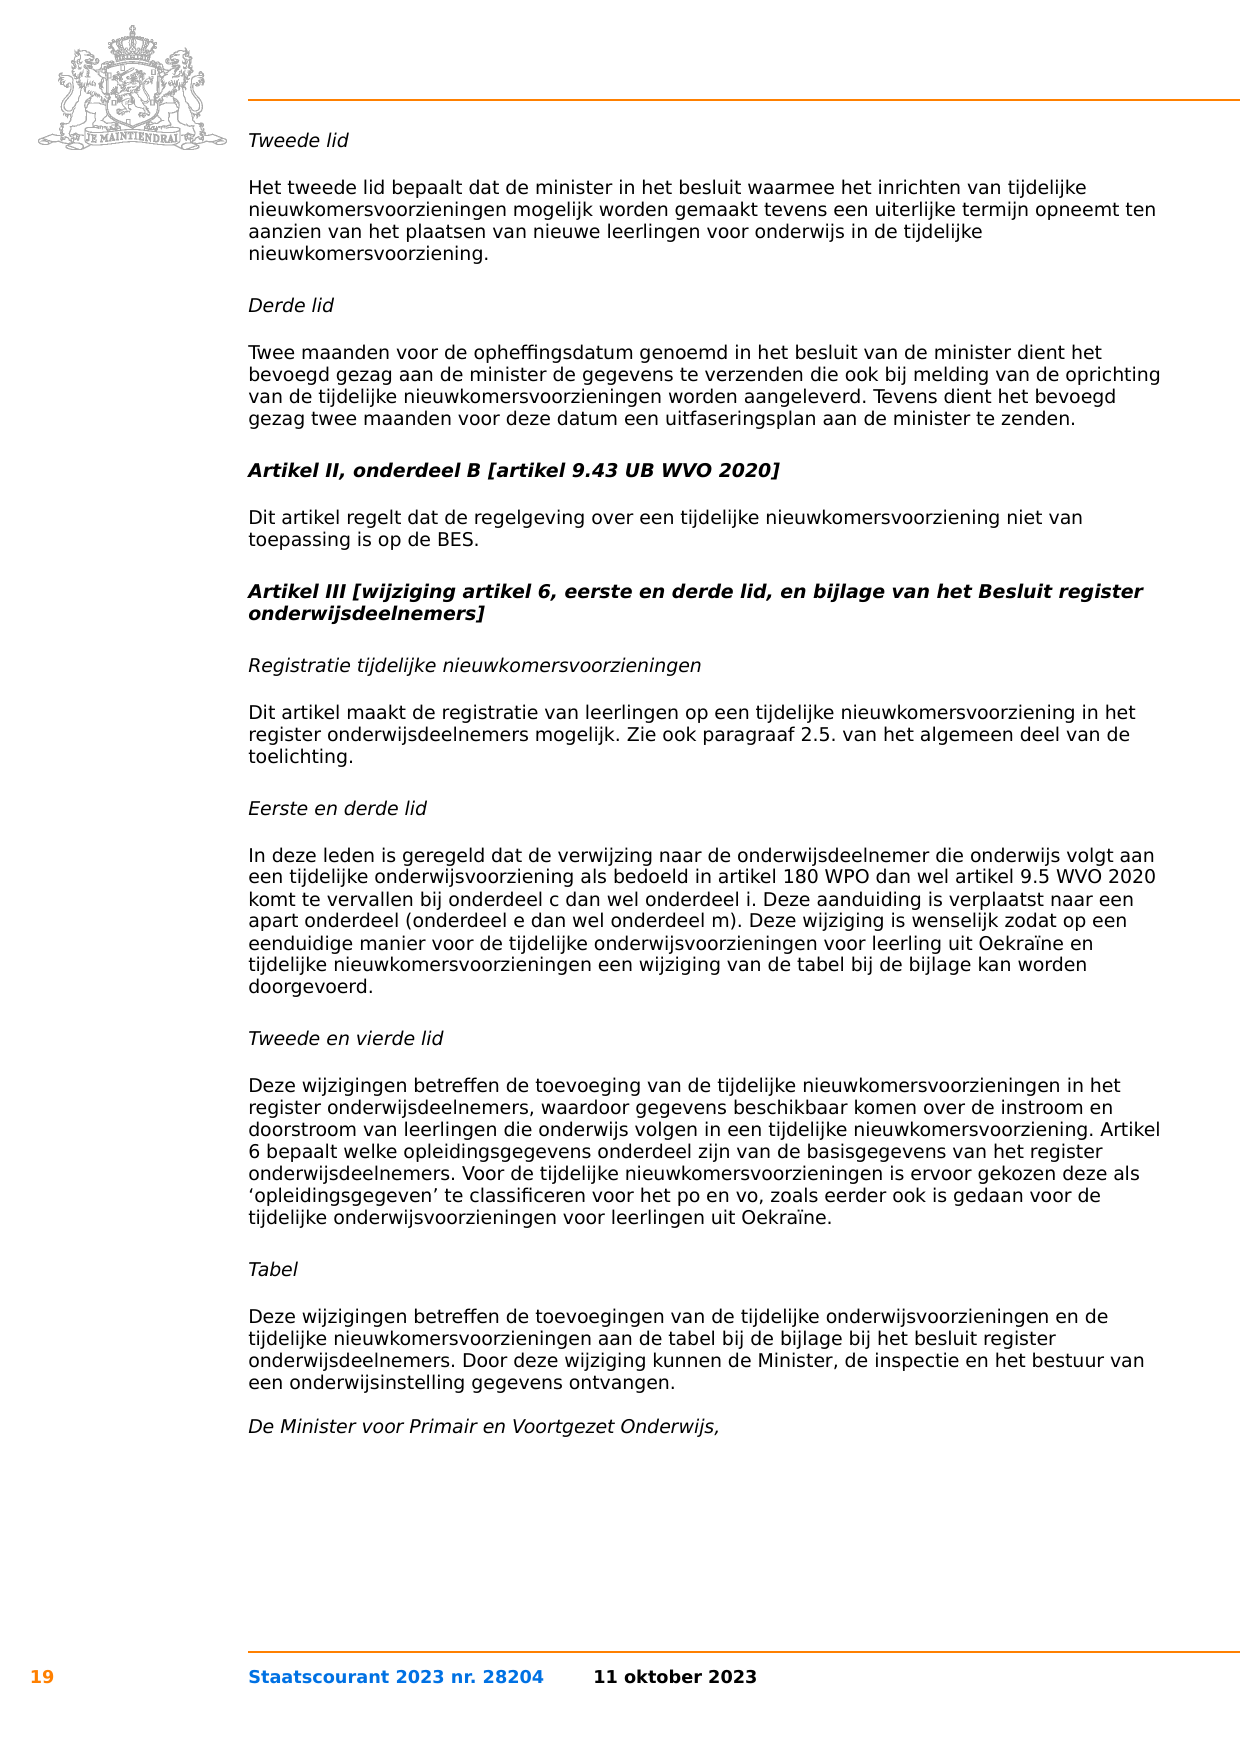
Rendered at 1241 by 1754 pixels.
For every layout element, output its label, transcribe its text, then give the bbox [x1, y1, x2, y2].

text De Minister voor Primair en Voortgezet Onderwijs, [248, 1416, 1163, 1438]
subtitle Registratie tijdelijke nieuwkomersvoorzieningen [248, 654, 1163, 677]
picture [38, 25, 227, 150]
text Deze wijzigingen betreffen de toevoegingen van de tijdelijke onderwijsvoorzieningen en de tijdelijke nieuwkomersvoorzieningen aan de tabel bij de bijlage bij het besluit register onderwijsdeelnemers. Door deze wijziging kunnen de Minister, de inspectie en het bestuur van een onderwijsinstelling gegevens ontvangen. [248, 1306, 1163, 1394]
subtitle Eerste en derde lid [248, 797, 1163, 819]
text Dit artikel maakt de registratie van leerlingen op een tijdelijke nieuwkomersvoorziening in het register onderwijsdeelnemers mogelijk. Zie ook paragraaf 2.5. van het algemeen deel van de toelichting. [248, 702, 1163, 767]
text Het tweede lid bepaalt dat de minister in het besluit waarmee het inrichten van tijdelijke nieuwkomersvoorzieningen mogelijk worden gemaakt tevens een uiterlijke termijn opneemt ten aanzien van het plaatsen van nieuwe leerlingen voor onderwijs in de tijdelijke nieuwkomersvoorziening. [248, 177, 1163, 265]
text Dit artikel regelt dat de regelgeving over een tijdelijke nieuwkomersvoorziening niet van toepassing is op de BES. [248, 507, 1163, 551]
text In deze leden is geregeld dat de verwijzing naar de onderwijsdeelnemer die onderwijs volgt aan een tijdelijke onderwijsvoorziening als bedoeld in artikel 180 WPO dan wel artikel 9.5 WVO 2020 komt te vervallen bij onderdeel c dan wel onderdeel i. Deze aanduiding is verplaatst naar een apart onderdeel (onderdeel e dan wel onderdeel m). Deze wijziging is wenselijk zodat op een eenduidige manier voor de tijdelijke onderwijsvoorzieningen voor leerling uit Oekraïne en tijdelijke nieuwkomersvoorzieningen een wijziging van de tabel bij de bijlage kan worden doorgevoerd. [248, 844, 1163, 998]
subtitle Artikel II, onderdeel B [artikel 9.43 UB WVO 2020] [248, 460, 1163, 482]
subtitle Tabel [248, 1259, 1163, 1281]
subtitle Tweede lid [248, 130, 1163, 152]
subtitle Artikel III [wijziging artikel 6, eerste en derde lid, en bijlage van het Besluit register onderwijsdeelnemers] [248, 581, 1163, 624]
text Deze wijzigingen betreffen de toevoeging van de tijdelijke nieuwkomersvoorzieningen in het register onderwijsdeelnemers, waardoor gegevens beschikbaar komen over de instroom en doorstroom van leerlingen die onderwijs volgen in een tijdelijke nieuwkomersvoorziening. Artikel 6 bepaalt welke opleidingsgegevens onderdeel zijn van de basisgegevens van het register onderwijsdeelnemers. Voor de tijdelijke nieuwkomersvoorzieningen is ervoor gekozen deze als ‘opleidingsgegeven’ te classificeren voor het po en vo, zoals eerder ook is gedaan voor de tijdelijke onderwijsvoorzieningen voor leerlingen uit Oekraïne. [248, 1075, 1163, 1229]
text Twee maanden voor de opheffingsdatum genoemd in het besluit van de minister dient het bevoegd gezag aan de minister de gegevens te verzenden die ook bij melding van de oprichting van de tijdelijke nieuwkomersvoorzieningen worden aangeleverd. Tevens dient het bevoegd gezag twee maanden voor deze datum een uitfaseringsplan aan de minister te zenden. [248, 342, 1163, 430]
subtitle Tweede en vierde lid [248, 1028, 1163, 1050]
subtitle Derde lid [248, 295, 1163, 317]
